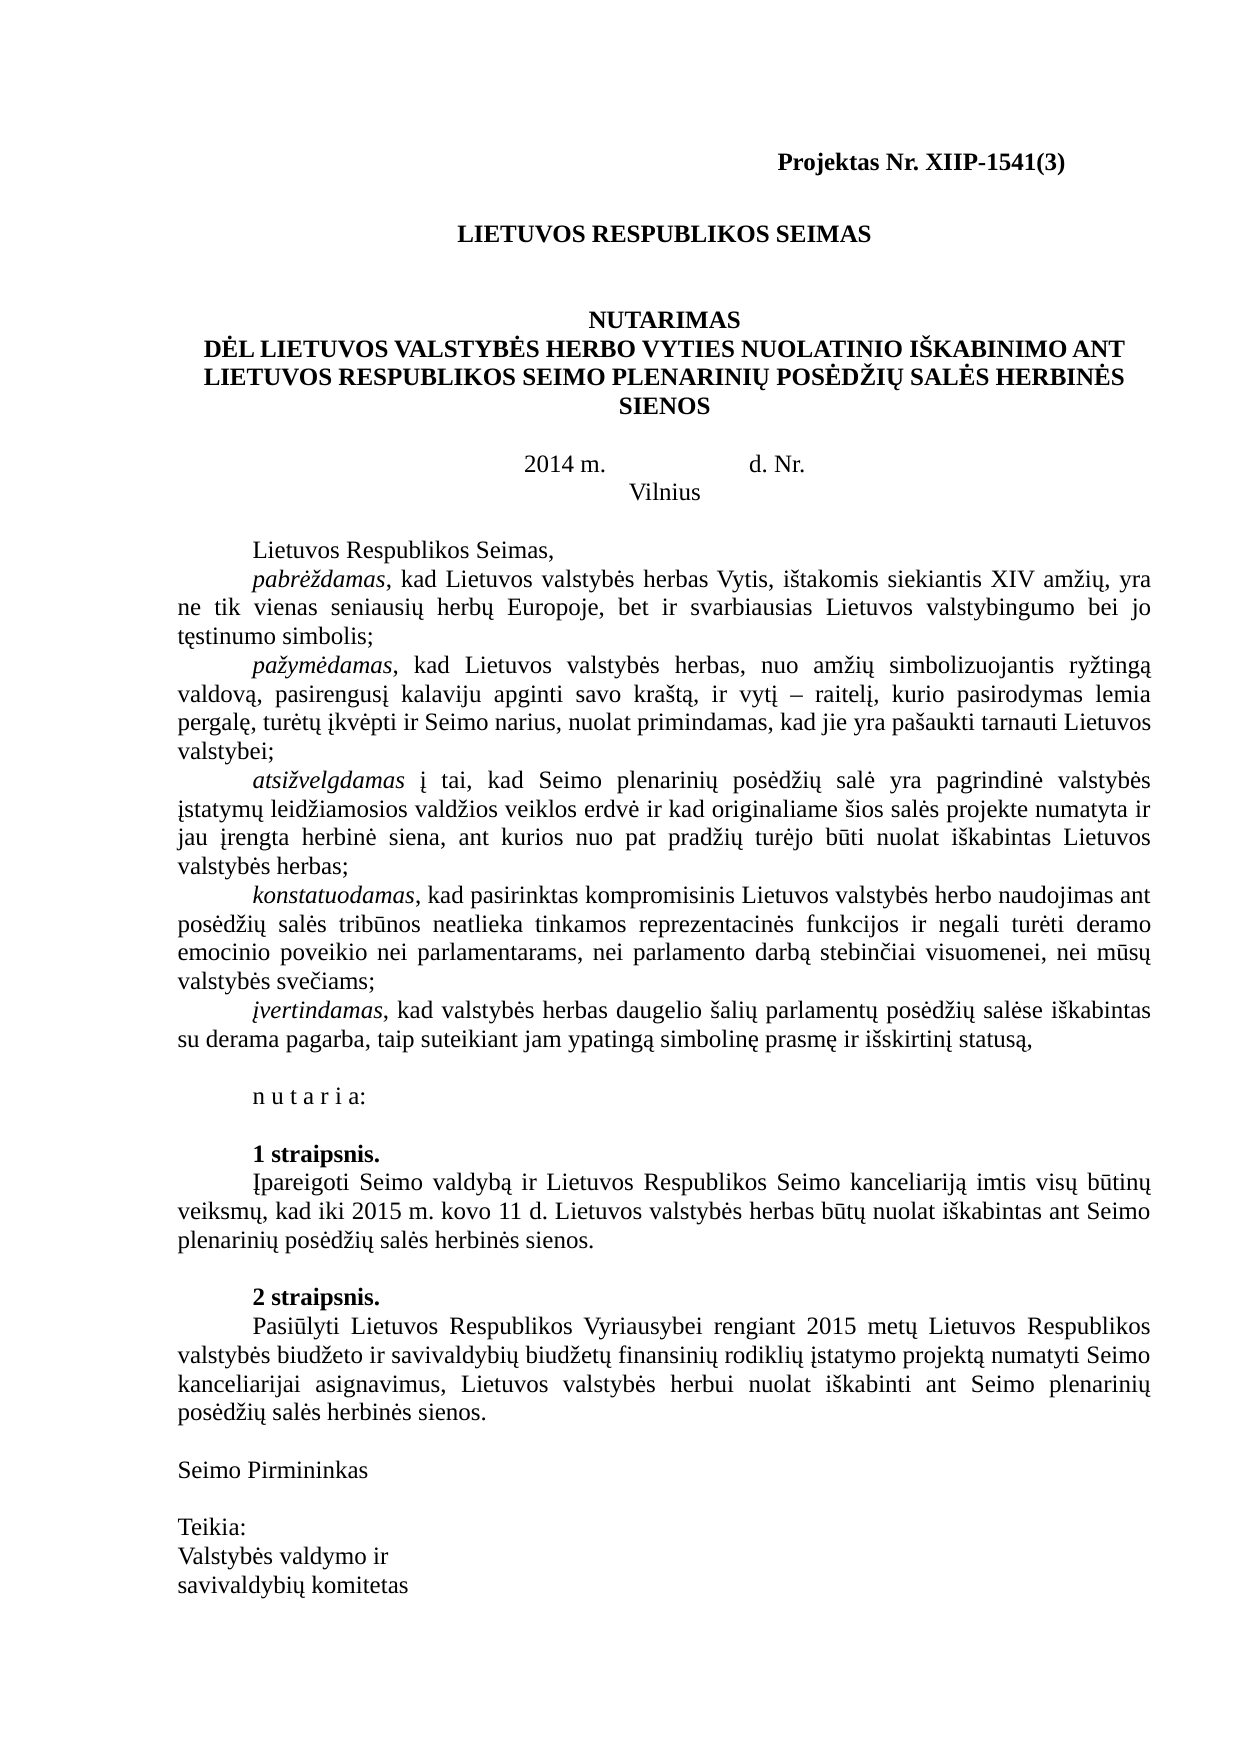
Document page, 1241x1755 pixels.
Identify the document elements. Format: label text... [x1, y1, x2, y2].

text 1 straipsnis. [177, 1139, 1152, 1167]
text DĖL LIETUVOS VALSTYBĖS HERBO VYTIES NUOLATINIO IŠKABINIMO ANT LIETUVOS RESPUBLIKOS SEIMO PLENARINIŲ POSĖDŽIŲ SALĖS HERBINĖS SIENOS [177, 334, 1152, 420]
text Teikia: [177, 1512, 1152, 1541]
text LIETUVOS RESPUBLIKOS SEIMAS [177, 219, 1152, 247]
text Projektas Nr. XIIP-1541(3) [177, 147, 1152, 176]
text pabrėždamas, kad Lietuvos valstybės herbas Vytis, ištakomis siekiantis XIV amžių, yra ne tik vienas seniausių herbų Europoje, bet ir svarbiausias Lietuvos valstybingumo bei jo tęstinumo simbolis; [177, 564, 1152, 650]
text Įpareigoti Seimo valdybą ir Lietuvos Respublikos Seimo kanceliariją imtis visų būtinų veiksmų, kad iki 2015 m. kovo 11 d. Lietuvos valstybės herbas būtų nuolat iškabintas ant Seimo plenarinių posėdžių salės herbinės sienos. [177, 1167, 1152, 1254]
text konstatuodamas, kad pasirinktas kompromisinis Lietuvos valstybės herbo naudojimas ant posėdžių salės tribūnos neatlieka tinkamos reprezentacinės funkcijos ir negali turėti deramo emocinio poveikio nei parlamentarams, nei parlamento darbą stebinčiai visuomenei, nei mūsų valstybės svečiams; [177, 880, 1152, 995]
text Lietuvos Respublikos Seimas, [177, 535, 1152, 564]
text 2 straipsnis. [177, 1282, 1152, 1311]
text pažymėdamas, kad Lietuvos valstybės herbas, nuo amžių simbolizuojantis ryžtingą valdovą, pasirengusį kalaviju apginti savo kraštą, ir vytį – raitelį, kurio pasirodymas lemia pergalę, turėtų įkvėpti ir Seimo narius, nuolat primindamas, kad jie yra pašaukti tarnauti Lietuvos valstybei; [177, 650, 1152, 765]
text NUTARIMAS [177, 305, 1152, 334]
text n u t a r i a: [177, 1081, 1152, 1110]
text 2014 m. d. Nr. [177, 449, 1152, 477]
text Pasiūlyti Lietuvos Respublikos Vyriausybei rengiant 2015 metų Lietuvos Respublikos valstybės biudžeto ir savivaldybių biudžetų finansinių rodiklių įstatymo projektą numatyti Seimo kanceliarijai asignavimus, Lietuvos valstybės herbui nuolat iškabinti ant Seimo plenarinių posėdžių salės herbinės sienos. [177, 1311, 1152, 1426]
text įvertindamas, kad valstybės herbas daugelio šalių parlamentų posėdžių salėse iškabintas su derama pagarba, taip suteikiant jam ypatingą simbolinę prasmę ir išskirtinį statusą, [177, 995, 1152, 1052]
text Vilnius [177, 477, 1152, 506]
text atsižvelgdamas į tai, kad Seimo plenarinių posėdžių salė yra pagrindinė valstybės įstatymų leidžiamosios valdžios veiklos erdvė ir kad originaliame šios salės projekte numatyta ir jau įrengta herbinė siena, ant kurios nuo pat pradžių turėjo būti nuolat iškabintas Lietuvos valstybės herbas; [177, 765, 1152, 880]
text Seimo Pirmininkas [177, 1455, 1152, 1484]
text savivaldybių komitetas [177, 1570, 1152, 1599]
text Valstybės valdymo ir [177, 1541, 1152, 1570]
